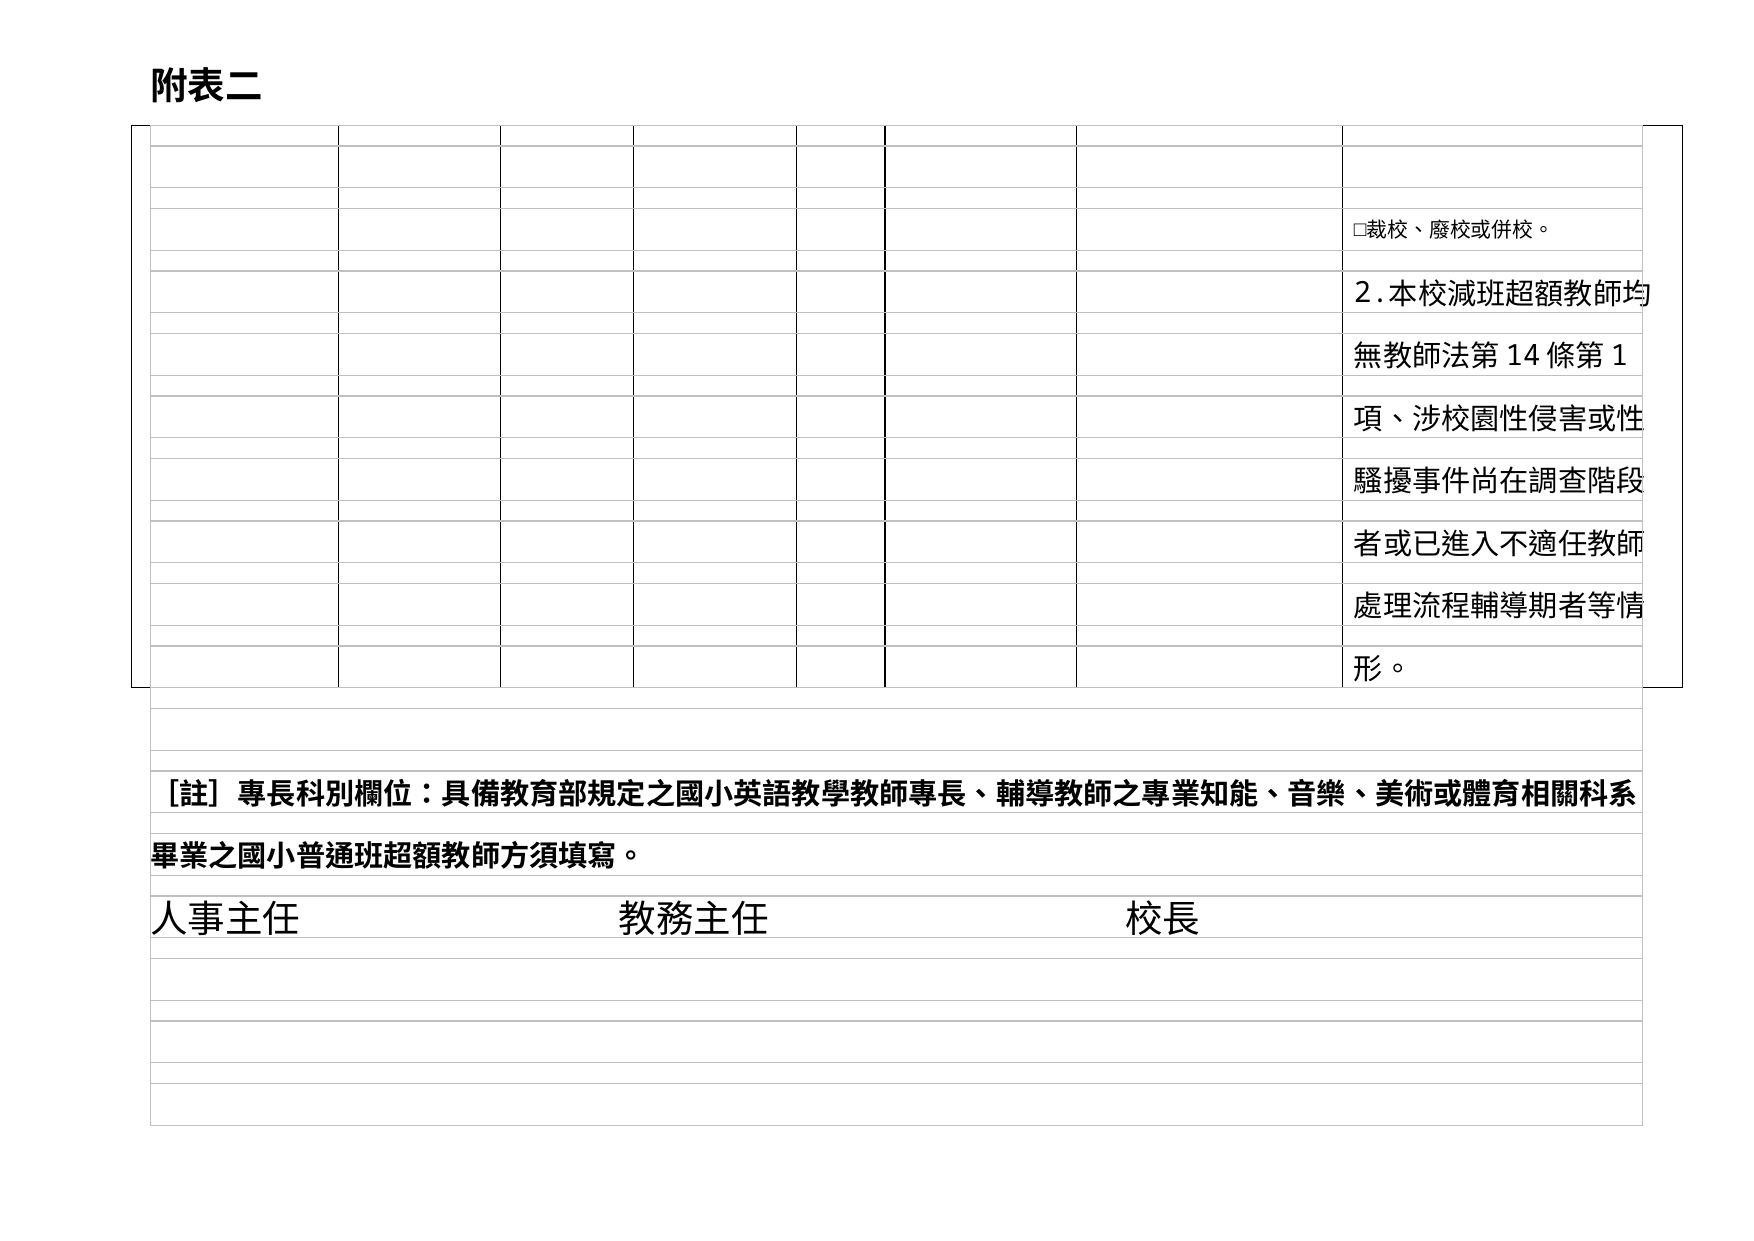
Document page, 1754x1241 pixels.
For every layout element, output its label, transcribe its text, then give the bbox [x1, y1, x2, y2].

table_cell [634, 501, 796, 520]
table_cell [886, 376, 1076, 395]
table_cell [634, 438, 796, 458]
table_cell [151, 147, 338, 187]
table_cell 1.請ˇ選下列減班教師遷調原因： □學校轉型。 □生源減少。 □新設學校。 □學區調整。 □課程調整。 □裁校、廢校或併校。 2.本校減班超額教師均無教師法第14條第1項、涉校園性侵害或性騷擾事件尚在調查階段者或已進入不適任教師處理流程輔導期者等情形。 [1343, 313, 1642, 333]
table_cell [151, 334, 338, 375]
table_cell 1.請ˇ選下列減班教師遷調原因： □學校轉型。 □生源減少。 □新設學校。 □學區調整。 □課程調整。 □裁校、廢校或併校。 2.本校減班超額教師均無教師法第14條第1項、涉校園性侵害或性騷擾事件尚在調查階段者或已進入不適任教師處理流程輔導期者等情形。 [1343, 584, 1642, 625]
table_cell [1077, 334, 1342, 375]
table_cell [339, 147, 500, 187]
table_cell [797, 376, 884, 395]
table_cell [501, 438, 633, 458]
table_cell [634, 188, 796, 208]
table_cell [634, 272, 796, 312]
table_cell [1077, 397, 1342, 437]
table_cell [797, 438, 884, 458]
table_cell [886, 647, 1076, 687]
table_cell [151, 584, 338, 625]
table_cell [634, 147, 796, 187]
table_cell [339, 459, 500, 500]
table_cell 1.請ˇ選下列減班教師遷調原因： □學校轉型。 □生源減少。 □新設學校。 □學區調整。 □課程調整。 □裁校、廢校或併校。 2.本校減班超額教師均無教師法第14條第1項、涉校園性侵害或性騷擾事件尚在調查階段者或已進入不適任教師處理流程輔導期者等情形。 [1343, 522, 1642, 562]
table_cell [886, 126, 1076, 145]
table_cell [886, 501, 1076, 520]
table_cell [339, 334, 500, 375]
table_cell [634, 251, 796, 270]
text ［註］專長科別欄位：具備教育部規定之國小英語教學教師專長、輔導教師之專業知能、音樂、美術或體育相關科系 [151, 772, 1642, 812]
table_cell [1077, 522, 1342, 562]
table_cell 1.請ˇ選下列減班教師遷調原因： □學校轉型。 □生源減少。 □新設學校。 □學區調整。 □課程調整。 □裁校、廢校或併校。 2.本校減班超額教師均無教師法第14條第1項、涉校園性侵害或性騷擾事件尚在調查階段者或已進入不適任教師處理流程輔導期者等情形。 [1343, 126, 1642, 145]
table_cell [1077, 376, 1342, 395]
table_cell [886, 272, 1076, 312]
table_cell [151, 459, 338, 500]
table_cell [1077, 647, 1342, 687]
table_cell [1077, 126, 1342, 145]
table_cell [886, 147, 1076, 187]
table_cell [886, 313, 1076, 333]
table_cell [501, 563, 633, 583]
table_cell [339, 501, 500, 520]
table_cell [1077, 209, 1342, 250]
table_cell [634, 459, 796, 500]
table_cell [151, 563, 338, 583]
table_cell [151, 501, 338, 520]
table_cell 1.請ˇ選下列減班教師遷調原因： □學校轉型。 □生源減少。 □新設學校。 □學區調整。 □課程調整。 □裁校、廢校或併校。 2.本校減班超額教師均無教師法第14條第1項、涉校園性侵害或性騷擾事件尚在調查階段者或已進入不適任教師處理流程輔導期者等情形。 [1343, 272, 1642, 312]
table_cell [797, 209, 884, 250]
table_cell [634, 313, 796, 333]
table_cell [797, 147, 884, 187]
table_cell [132, 126, 150, 687]
table_cell 1.請ˇ選下列減班教師遷調原因： □學校轉型。 □生源減少。 □新設學校。 □學區調整。 □課程調整。 □裁校、廢校或併校。 2.本校減班超額教師均無教師法第14條第1項、涉校園性侵害或性騷擾事件尚在調查階段者或已進入不適任教師處理流程輔導期者等情形。 [1343, 563, 1642, 583]
table_cell [151, 272, 338, 312]
table_cell [886, 584, 1076, 625]
table_cell [886, 397, 1076, 437]
table_cell [634, 584, 796, 625]
table_cell [339, 313, 500, 333]
table_cell [339, 397, 500, 437]
table_cell [151, 438, 338, 458]
table_cell [501, 313, 633, 333]
table_cell [797, 334, 884, 375]
table_cell [339, 563, 500, 583]
table_cell [797, 188, 884, 208]
table_cell [501, 209, 633, 250]
table_cell [886, 188, 1076, 208]
table_cell [797, 626, 884, 645]
table_cell [634, 334, 796, 375]
table_cell [634, 522, 796, 562]
table_cell [501, 501, 633, 520]
table_cell [886, 522, 1076, 562]
table_cell 1.請ˇ選下列減班教師遷調原因： □學校轉型。 □生源減少。 □新設學校。 □學區調整。 □課程調整。 □裁校、廢校或併校。 2.本校減班超額教師均無教師法第14條第1項、涉校園性侵害或性騷擾事件尚在調查階段者或已進入不適任教師處理流程輔導期者等情形。 [1343, 334, 1642, 375]
table_cell [1077, 188, 1342, 208]
table_cell [501, 647, 633, 687]
table_cell [501, 251, 633, 270]
table_cell [339, 522, 500, 562]
table_cell [339, 626, 500, 645]
table_cell [886, 563, 1076, 583]
table_cell [339, 647, 500, 687]
table_cell [151, 126, 338, 145]
text [151, 751, 1642, 770]
table_cell [1077, 438, 1342, 458]
table_cell 1.請ˇ選下列減班教師遷調原因： □學校轉型。 □生源減少。 □新設學校。 □學區調整。 □課程調整。 □裁校、廢校或併校。 2.本校減班超額教師均無教師法第14條第1項、涉校園性侵害或性騷擾事件尚在調查階段者或已進入不適任教師處理流程輔導期者等情形。 [1343, 147, 1642, 187]
table_cell 1.請ˇ選下列減班教師遷調原因： □學校轉型。 □生源減少。 □新設學校。 □學區調整。 □課程調整。 □裁校、廢校或併校。 2.本校減班超額教師均無教師法第14條第1項、涉校園性侵害或性騷擾事件尚在調查階段者或已進入不適任教師處理流程輔導期者等情形。 [1343, 459, 1642, 500]
table_cell [886, 334, 1076, 375]
table_cell [501, 334, 633, 375]
table_cell [886, 626, 1076, 645]
table_cell [886, 251, 1076, 270]
table_cell [797, 522, 884, 562]
table_cell 1.請ˇ選下列減班教師遷調原因： □學校轉型。 □生源減少。 □新設學校。 □學區調整。 □課程調整。 □裁校、廢校或併校。 2.本校減班超額教師均無教師法第14條第1項、涉校園性侵害或性騷擾事件尚在調查階段者或已進入不適任教師處理流程輔導期者等情形。 [1343, 376, 1642, 395]
table_cell [886, 438, 1076, 458]
table_cell [1077, 584, 1342, 625]
table_cell [151, 626, 338, 645]
table_cell [339, 272, 500, 312]
table_cell [797, 584, 884, 625]
table_cell [151, 251, 338, 270]
table_cell [501, 397, 633, 437]
table_cell 1.請ˇ選下列減班教師遷調原因： □學校轉型。 □生源減少。 □新設學校。 □學區調整。 □課程調整。 □裁校、廢校或併校。 2.本校減班超額教師均無教師法第14條第1項、涉校園性侵害或性騷擾事件尚在調查階段者或已進入不適任教師處理流程輔導期者等情形。 [1343, 251, 1642, 270]
text [151, 813, 1642, 833]
table_cell [797, 397, 884, 437]
table_cell [886, 209, 1076, 250]
table_cell [501, 147, 633, 187]
table_cell [634, 563, 796, 583]
table_cell [151, 313, 338, 333]
table_cell [501, 626, 633, 645]
table_cell [1077, 272, 1342, 312]
table_cell [1077, 251, 1342, 270]
table_cell [501, 272, 633, 312]
table_cell [886, 459, 1076, 500]
table_cell [339, 584, 500, 625]
table_cell 1.請ˇ選下列減班教師遷調原因： □學校轉型。 □生源減少。 □新設學校。 □學區調整。 □課程調整。 □裁校、廢校或併校。 2.本校減班超額教師均無教師法第14條第1項、涉校園性侵害或性騷擾事件尚在調查階段者或已進入不適任教師處理流程輔導期者等情形。 [1343, 501, 1642, 520]
table_cell [1077, 626, 1342, 645]
table_cell [797, 459, 884, 500]
table_cell [1077, 147, 1342, 187]
table_cell [634, 126, 796, 145]
table_cell [501, 376, 633, 395]
table_cell [797, 647, 884, 687]
table_cell 1.請ˇ選下列減班教師遷調原因： □學校轉型。 □生源減少。 □新設學校。 □學區調整。 □課程調整。 □裁校、廢校或併校。 2.本校減班超額教師均無教師法第14條第1項、涉校園性侵害或性騷擾事件尚在調查階段者或已進入不適任教師處理流程輔導期者等情形。 [1343, 397, 1642, 437]
table_cell [1077, 313, 1342, 333]
table_cell [797, 313, 884, 333]
table_cell [634, 647, 796, 687]
table_cell [1077, 563, 1342, 583]
text 畢業之國小普通班超額教師方須填寫。 [151, 834, 1642, 875]
table_cell [151, 397, 338, 437]
table_cell [501, 459, 633, 500]
table_cell [1077, 501, 1342, 520]
table_cell [797, 251, 884, 270]
table_cell [151, 647, 338, 687]
text [151, 876, 1642, 895]
table_cell [501, 188, 633, 208]
table_cell [501, 522, 633, 562]
table_cell 1.請ˇ選下列減班教師遷調原因： □學校轉型。 □生源減少。 □新設學校。 □學區調整。 □課程調整。 □裁校、廢校或併校。 2.本校減班超額教師均無教師法第14條第1項、涉校園性侵害或性騷擾事件尚在調查階段者或已進入不適任教師處理流程輔導期者等情形。 [1643, 126, 1682, 687]
table_cell 1.請ˇ選下列減班教師遷調原因： □學校轉型。 □生源減少。 □新設學校。 □學區調整。 □課程調整。 □裁校、廢校或併校。 2.本校減班超額教師均無教師法第14條第1項、涉校園性侵害或性騷擾事件尚在調查階段者或已進入不適任教師處理流程輔導期者等情形。 [1343, 647, 1642, 687]
table_cell [501, 126, 633, 145]
table_cell 1.請ˇ選下列減班教師遷調原因： □學校轉型。 □生源減少。 □新設學校。 □學區調整。 □課程調整。 □裁校、廢校或併校。 2.本校減班超額教師均無教師法第14條第1項、涉校園性侵害或性騷擾事件尚在調查階段者或已進入不適任教師處理流程輔導期者等情形。 [1343, 209, 1642, 250]
table_cell [797, 501, 884, 520]
table_cell [151, 376, 338, 395]
table_cell [339, 188, 500, 208]
table_cell 1.請ˇ選下列減班教師遷調原因： □學校轉型。 □生源減少。 □新設學校。 □學區調整。 □課程調整。 □裁校、廢校或併校。 2.本校減班超額教師均無教師法第14條第1項、涉校園性侵害或性騷擾事件尚在調查階段者或已進入不適任教師處理流程輔導期者等情形。 [1343, 188, 1642, 208]
table_cell [634, 397, 796, 437]
text 人事主任 教務主任 校長 [151, 897, 1642, 937]
table_cell [339, 438, 500, 458]
table_cell [339, 376, 500, 395]
table_cell [151, 209, 338, 250]
table_cell [339, 251, 500, 270]
table_cell [634, 626, 796, 645]
table_cell [1077, 459, 1342, 500]
table_cell [501, 584, 633, 625]
table_cell [797, 563, 884, 583]
table_cell [634, 376, 796, 395]
table_cell [797, 272, 884, 312]
table_cell [339, 126, 500, 145]
table_cell [151, 522, 338, 562]
table_cell 1.請ˇ選下列減班教師遷調原因： □學校轉型。 □生源減少。 □新設學校。 □學區調整。 □課程調整。 □裁校、廢校或併校。 2.本校減班超額教師均無教師法第14條第1項、涉校園性侵害或性騷擾事件尚在調查階段者或已進入不適任教師處理流程輔導期者等情形。 [1343, 626, 1642, 645]
table_cell [797, 126, 884, 145]
table_cell [151, 188, 338, 208]
table_cell [634, 209, 796, 250]
table_cell 1.請ˇ選下列減班教師遷調原因： □學校轉型。 □生源減少。 □新設學校。 □學區調整。 □課程調整。 □裁校、廢校或併校。 2.本校減班超額教師均無教師法第14條第1項、涉校園性侵害或性騷擾事件尚在調查階段者或已進入不適任教師處理流程輔導期者等情形。 [1343, 438, 1642, 458]
table_cell [339, 209, 500, 250]
